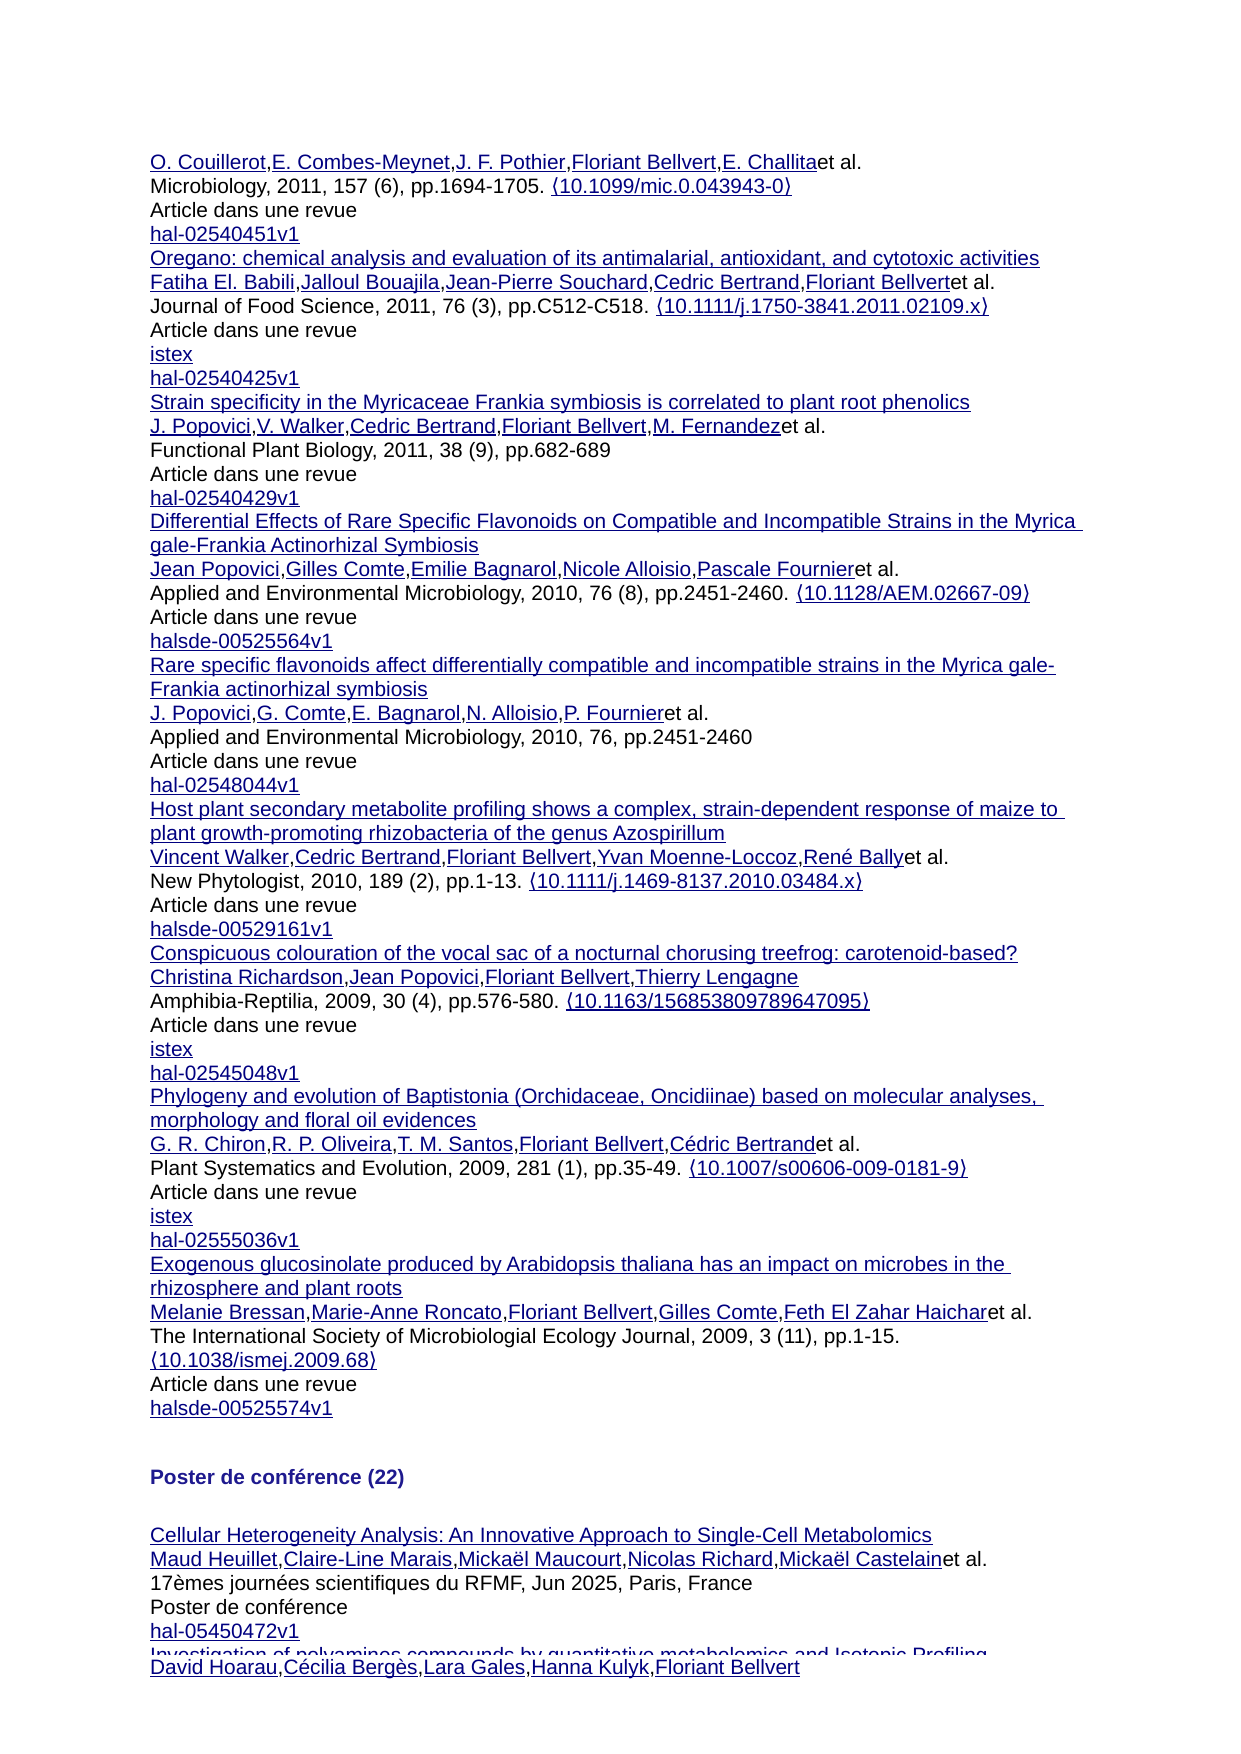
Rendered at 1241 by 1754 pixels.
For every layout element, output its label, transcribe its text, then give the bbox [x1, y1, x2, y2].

table_cell Exogenous glucosinolate produced by Arabidopsis thaliana has an impact on microbes in the rhizosphere and plant roots Melanie Bressan,Marie-Anne Roncato,Floriant Bellvert,Gilles Comte,Feth El Zahar Haicharet al. The International Society of Microbiologial Ecology Journal, 2009, 3 (11), pp.1-15. ⟨10.1038/ismej.2009.68⟩ Article dans une revue halsde-00525574v1 [150, 1252, 1090, 1420]
table_cell Phylogeny and evolution of Baptistonia (Orchidaceae, Oncidiinae) based on molecular analyses, morphology and floral oil evidences G. R. Chiron,R. P. Oliveira,T. M. Santos,Floriant Bellvert,Cédric Bertrandet al. Plant Systematics and Evolution, 2009, 281 (1), pp.35-49. ⟨10.1007/s00606-009-0181-9⟩ Article dans une revue istex hal-02555036v1 [150, 1084, 1090, 1252]
table_cell O. Couillerot,E. Combes-Meynet,J. F. Pothier,Floriant Bellvert,E. Challitaet al. Microbiology, 2011, 157 (6), pp.1694-1705. ⟨10.1099/mic.0.043943-0⟩ Article dans une revue hal-02540451v1 [150, 150, 1090, 246]
table_cell Oregano: chemical analysis and evaluation of its antimalarial, antioxidant, and cytotoxic activities Fatiha El. Babili,Jalloul Bouajila,Jean-Pierre Souchard,Cedric Bertrand,Floriant Bellvertet al. Journal of Food Science, 2011, 76 (3), pp.C512-C518. ⟨10.1111/j.1750-3841.2011.02109.x⟩ Article dans une revue istex hal-02540425v1 [150, 246, 1090, 389]
table_cell Rare specific flavonoids affect differentially compatible and incompatible strains in the Myrica gale-Frankia actinorhizal symbiosis J. Popovici,G. Comte,E. Bagnarol,N. Alloisio,P. Fournieret al. Applied and Environmental Microbiology, 2010, 76, pp.2451-2460 Article dans une revue hal-02548044v1 [150, 653, 1090, 797]
table_header Cellular Heterogeneity Analysis: An Innovative Approach to Single-Cell Metabolomics Maud Heuillet,Claire-Line Marais,Mickaël Maucourt,Nicolas Richard,Mickaël Castelainet al. 17èmes journées scientifiques du RFMF, Jun 2025, Paris, France Poster de conférence hal-05450472v1 [150, 1523, 1090, 1643]
table_cell Strain specificity in the Myricaceae Frankia symbiosis is correlated to plant root phenolics J. Popovici,V. Walker,Cedric Bertrand,Floriant Bellvert,M. Fernandezet al. Functional Plant Biology, 2011, 38 (9), pp.682-689 Article dans une revue hal-02540429v1 [150, 390, 1090, 509]
table_cell Host plant secondary metabolite profiling shows a complex, strain-dependent response of maize to plant growth-promoting rhizobacteria of the genus Azospirillum Vincent Walker,Cedric Bertrand,Floriant Bellvert,Yvan Moenne-Loccoz,René Ballyet al. New Phytologist, 2010, 189 (2), pp.1-13. ⟨10.1111/j.1469-8137.2010.03484.x⟩ Article dans une revue halsde-00529161v1 [150, 797, 1090, 941]
table_cell Conspicuous colouration of the vocal sac of a nocturnal chorusing treefrog: carotenoid-based? Christina Richardson,Jean Popovici,Floriant Bellvert,Thierry Lengagne Amphibia-Reptilia, 2009, 30 (4), pp.576-580. ⟨10.1163/156853809789647095⟩ Article dans une revue istex hal-02545048v1 [150, 941, 1090, 1084]
table_cell Investigation of polyamines compounds by quantitative metabolomics and Isotopic Profiling David Hoarau,Cécilia Bergès,Lara Gales,Hanna Kulyk,Floriant Bellvert [150, 1643, 1090, 1679]
subtitle Poster de conférence (22) [150, 1464, 1090, 1488]
table_cell Differential Effects of Rare Specific Flavonoids on Compatible and Incompatible Strains in the Myrica gale-Frankia Actinorhizal Symbiosis Jean Popovici,Gilles Comte,Emilie Bagnarol,Nicole Alloisio,Pascale Fournieret al. Applied and Environmental Microbiology, 2010, 76 (8), pp.2451-2460. ⟨10.1128/AEM.02667-09⟩ Article dans une revue halsde-00525564v1 [150, 509, 1090, 653]
